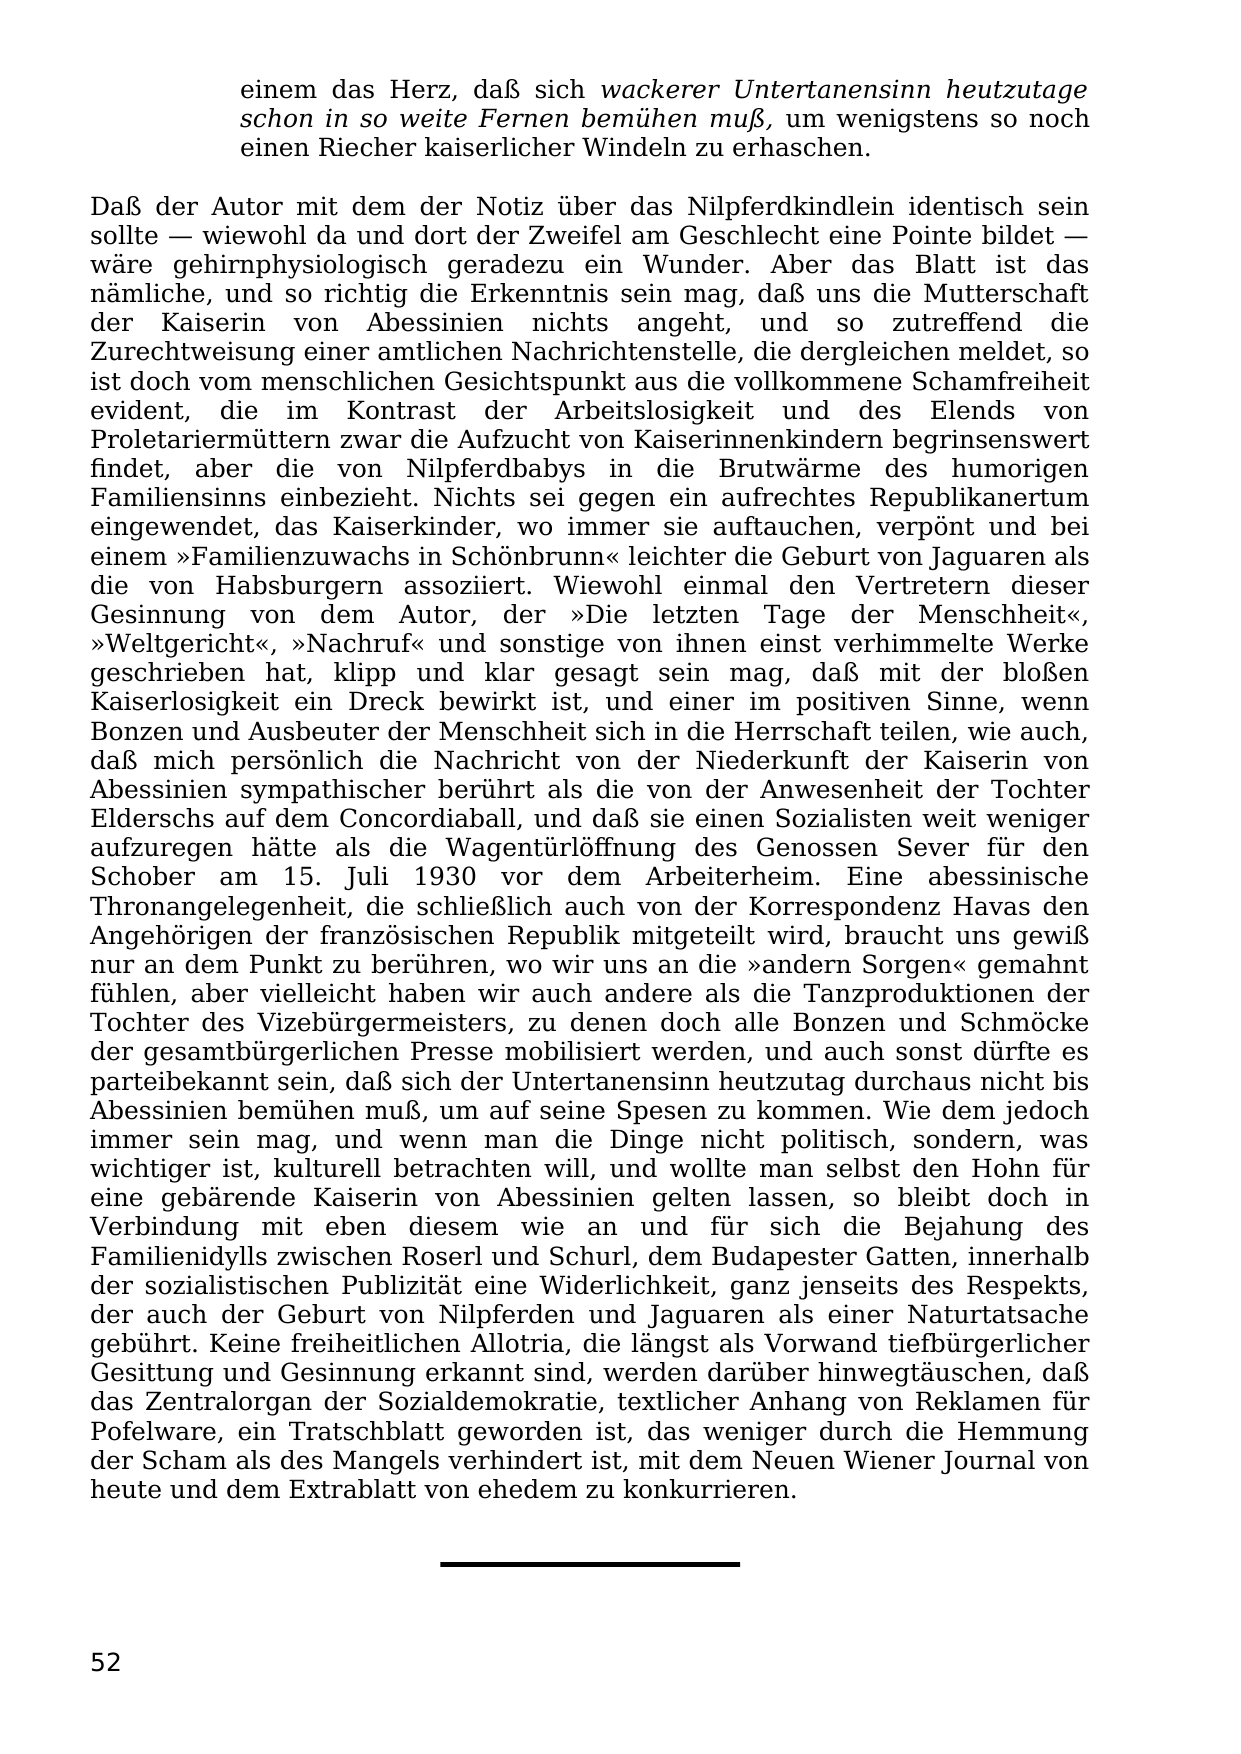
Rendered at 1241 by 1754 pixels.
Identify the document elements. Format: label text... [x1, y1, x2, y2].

text Daß der Autor mit dem der Notiz über das Nilpferdkindlein identisch sein sollte — wiewohl da und dort der Zweifel am Geschlecht eine Pointe bildet — wäre gehirnphysiologisch geradezu ein Wunder. Aber das Blatt ist das nämliche, und so richtig die Erkenntnis sein mag, daß uns die Mutterschaft der Kaiserin von Abessinien nichts angeht, und so zutreffend die Zurechtweisung einer amtlichen Nachrichtenstelle, die dergleichen meldet, so ist doch vom menschlichen Gesichtspunkt aus die vollkommene Schamfreiheit evident, die im Kontrast der Arbeitslosigkeit und des Elends von Proletariermüttern zwar die Aufzucht von Kaiserinnenkindern begrinsenswert findet, aber die von Nilpferdbabys in die Brutwärme des humorigen Familiensinns einbezieht. Nichts sei gegen ein aufrechtes Republikanertum eingewendet, das Kaiserkinder, wo immer sie auftauchen, verpönt und bei einem »Familienzuwachs in Schönbrunn« leichter die Geburt von Jaguaren als die von Habsburgern assoziiert. Wiewohl einmal den Vertretern dieser Gesinnung von dem Autor, der »Die letzten Tage der Menschheit«, »Weltgericht«, »Nachruf« und sonstige von ihnen einst verhimmelte Werke geschrieben hat, klipp und klar gesagt sein mag, daß mit der bloßen Kaiserlosigkeit ein Dreck bewirkt ist, und einer im positiven Sinne, wenn Bonzen und Ausbeuter der Menschheit sich in die Herrschaft teilen, wie auch, daß mich persönlich die Nachricht von der Niederkunft der Kaiserin von Abessinien sympathischer berührt als die von der Anwesenheit der Tochter Elderschs auf dem Concordiaball, und daß sie einen Sozialisten weit weniger aufzuregen hätte als die Wagentürlöffnung des Genossen Sever für den Schober am 15. Juli 1930 vor dem Arbeiterheim. Eine abessinische Thronangelegenheit, die schließlich auch von der Korrespondenz Havas den Angehörigen der französischen Republik mitgeteilt wird, braucht uns gewiß nur an dem Punkt zu berühren, wo wir uns an die »andern Sorgen« gemahnt fühlen, aber vielleicht haben wir auch andere als die Tanzproduktionen der Tochter des Vizebürgermeisters, zu denen doch alle Bonzen und Schmöcke der gesamtbürgerlichen Presse mobilisiert werden, und auch sonst dürfte es parteibekannt sein, daß sich der Untertanensinn heutzutag durchaus nicht bis Abessinien bemühen muß, um auf seine Spesen zu kommen. Wie dem jedoch immer sein mag, und wenn man die Dinge nicht politisch, sondern, was wichtiger ist, kulturell betrachten will, und wollte man selbst den Hohn für eine gebärende Kaiserin von Abessinien gelten lassen, so bleibt doch in Verbindung mit eben diesem wie an und für sich die Bejahung des Familienidylls zwischen Roserl und Schurl, dem Budapester Gatten, innerhalb der sozialistischen Publizität eine Widerlichkeit, ganz jenseits des Respekts, der auch der Geburt von Nilpferden und Jaguaren als einer Naturtatsache gebührt. Keine freiheitlichen Allotria, die längst als Vorwand tiefbürgerlicher Gesittung und Gesinnung erkannt sind, werden darüber hinwegtäuschen, daß das Zentralorgan der Sozialdemokratie, textlicher Anhang von Reklamen für Pofelware, ein Tratschblatt geworden ist, das weniger durch die Hemmung der Scham als des Mangels verhindert ist, mit dem Neuen Wiener Journal von heute und dem Extrablatt von ehedem zu konkurrieren. [90, 192, 1091, 1504]
picture [440, 1562, 741, 1567]
text einem das Herz, daß sich wackerer Untertanensinn heutzutage schon in so weite Fernen bemühen muß, um wenigstens so noch einen Riecher kaiserlicher Windeln zu erhaschen. [240, 75, 1091, 162]
